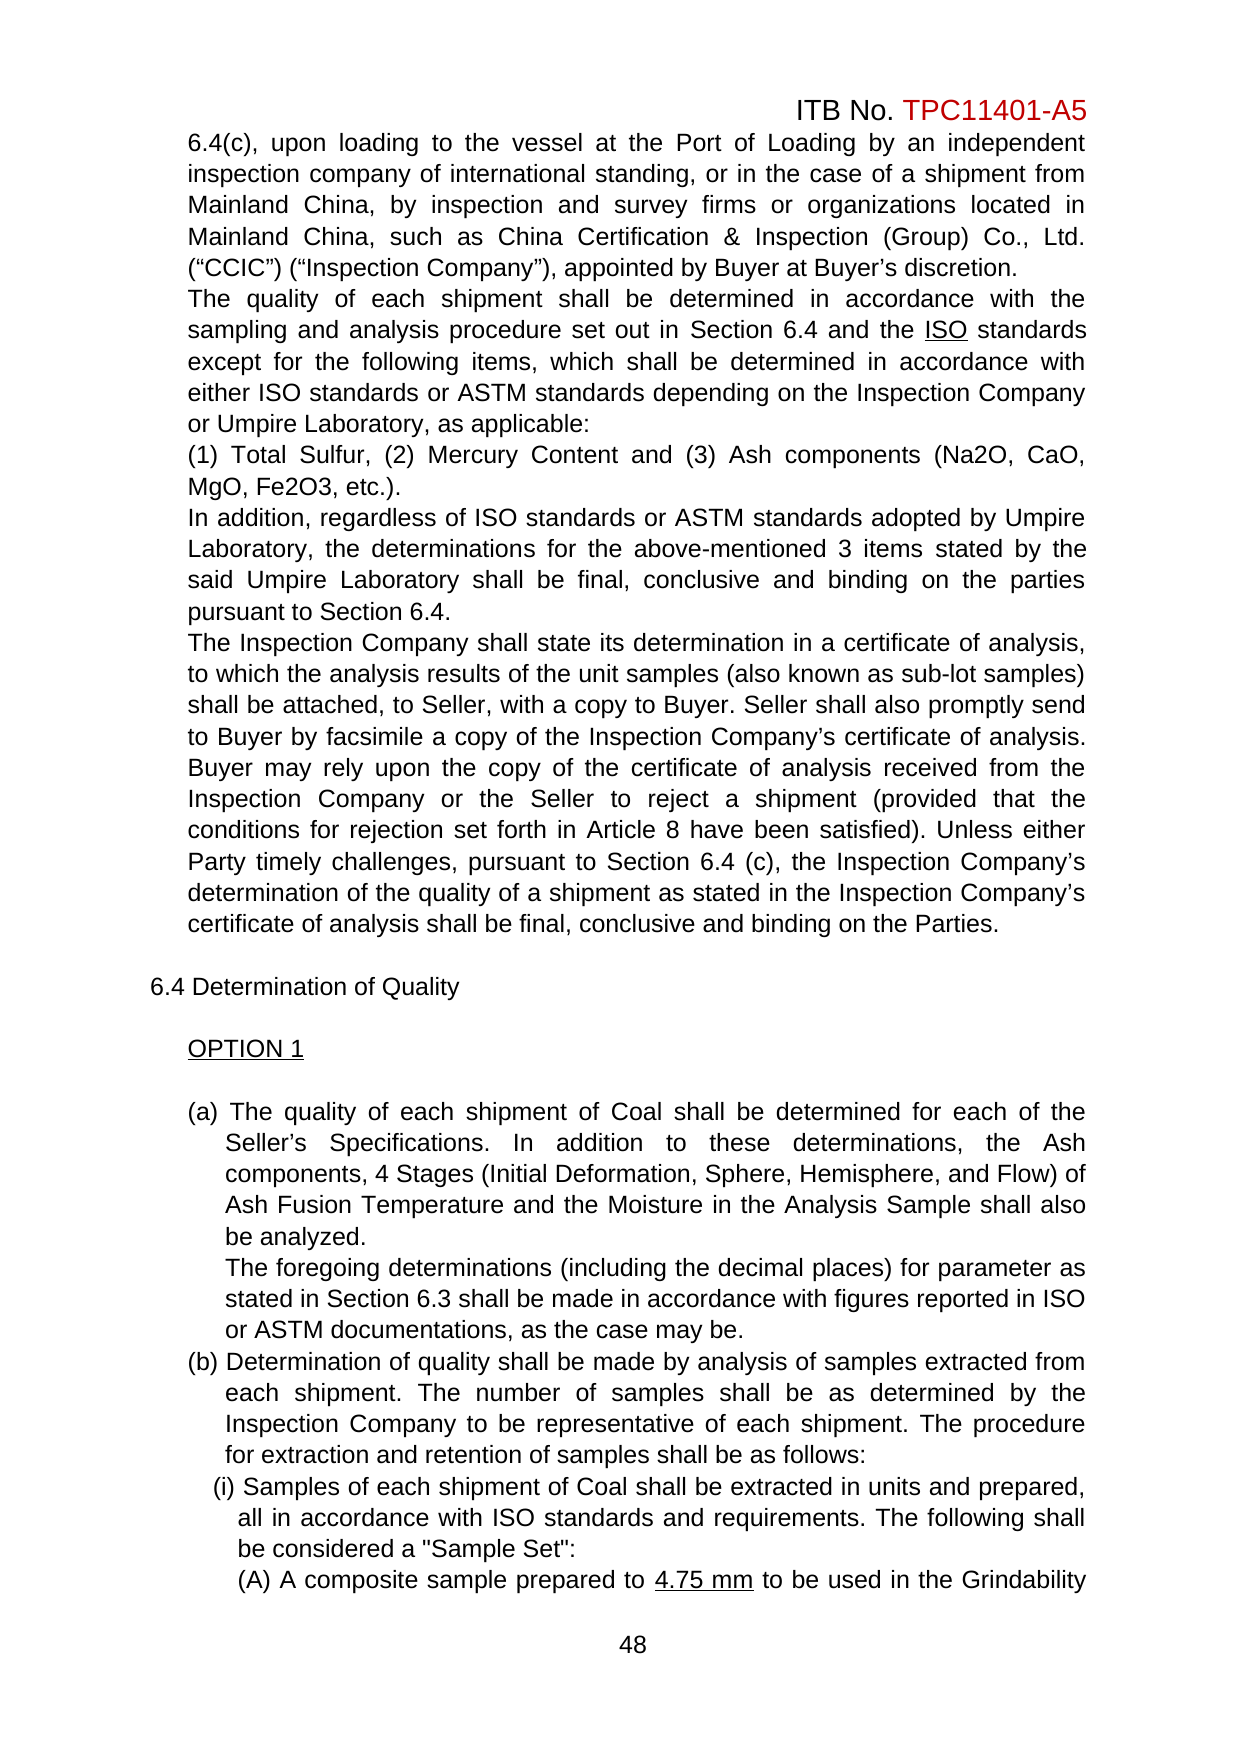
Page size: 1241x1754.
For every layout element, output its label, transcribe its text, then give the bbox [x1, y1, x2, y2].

text 6.4 Determination of Quality [150, 970, 1192, 1001]
text OPTION 1 [187, 1032, 1192, 1064]
text The Inspection Company shall state its determination in a certificate of analysis, to which the analysis results of the unit samples (also known as sub-lot samples) shall be attached, to Seller, with a copy to Buyer. Seller shall also promptly send to Buyer by facsimile a copy of the Inspection Company’s certificate of analysis. Buyer may rely upon the copy of the certificate of analysis received from the Inspection Company or the Seller to reject a shipment (provided that the conditions for rejection set forth in Article 8 have been satisfied). Unless either Party timely challenges, pursuant to Section 6.4 (c), the Inspection Company’s determination of the quality of a shipment as stated in the Inspection Company’s certificate of analysis shall be final, conclusive and binding on the Parties. [187, 626, 1087, 939]
text The quality of each shipment shall be determined in accordance with the sampling and analysis procedure set out in Section 6.4 and the ISO standards except for the following items, which shall be determined in accordance with either ISO standards or ASTM standards depending on the Inspection Company or Umpire Laboratory, as applicable: [187, 282, 1087, 439]
text In addition, regardless of ISO standards or ASTM standards adopted by Umpire Laboratory, the determinations for the above-mentioned 3 items stated by the said Umpire Laboratory shall be final, conclusive and binding on the parties pursuant to Section 6.4. [187, 501, 1087, 626]
text 6.4(c), upon loading to the vessel at the Port of Loading by an independent inspection company of international standing, or in the case of a shipment from Mainland China, by inspection and survey firms or organizations located in Mainland China, such as China Certification & Inspection (Group) Co., Ltd. (“CCIC”) (“Inspection Company”), appointed by Buyer at Buyer’s discretion. [187, 126, 1087, 282]
text (1) Total Sulfur, (2) Mercury Content and (3) Ash components (Na2O, CaO, MgO, Fe2O3, etc.). [187, 439, 1087, 501]
text The foregoing determinations (including the decimal places) for parameter as stated in Section 6.3 shall be made in accordance with figures reported in ISO or ASTM documentations, as the case may be. [225, 1251, 1087, 1345]
text (A) A composite sample prepared to 4.75 mm to be used in the Grindability [237, 1564, 1087, 1595]
text (b) Determination of quality shall be made by analysis of samples extracted from each shipment. The number of samples shall be as determined by the Inspection Company to be representative of each shipment. The procedure for extraction and retention of samples shall be as follows: [187, 1345, 1087, 1470]
text (a) The quality of each shipment of Coal shall be determined for each of the Seller’s Specifications. In addition to these determinations, the Ash components, 4 Stages (Initial Deformation, Sphere, Hemisphere, and Flow) of Ash Fusion Temperature and the Moisture in the Analysis Sample shall also be analyzed. [187, 1095, 1087, 1251]
text (i) Samples of each shipment of Coal shall be extracted in units and prepared, all in accordance with ISO standards and requirements. The following shall be considered a "Sample Set": [213, 1470, 1087, 1564]
